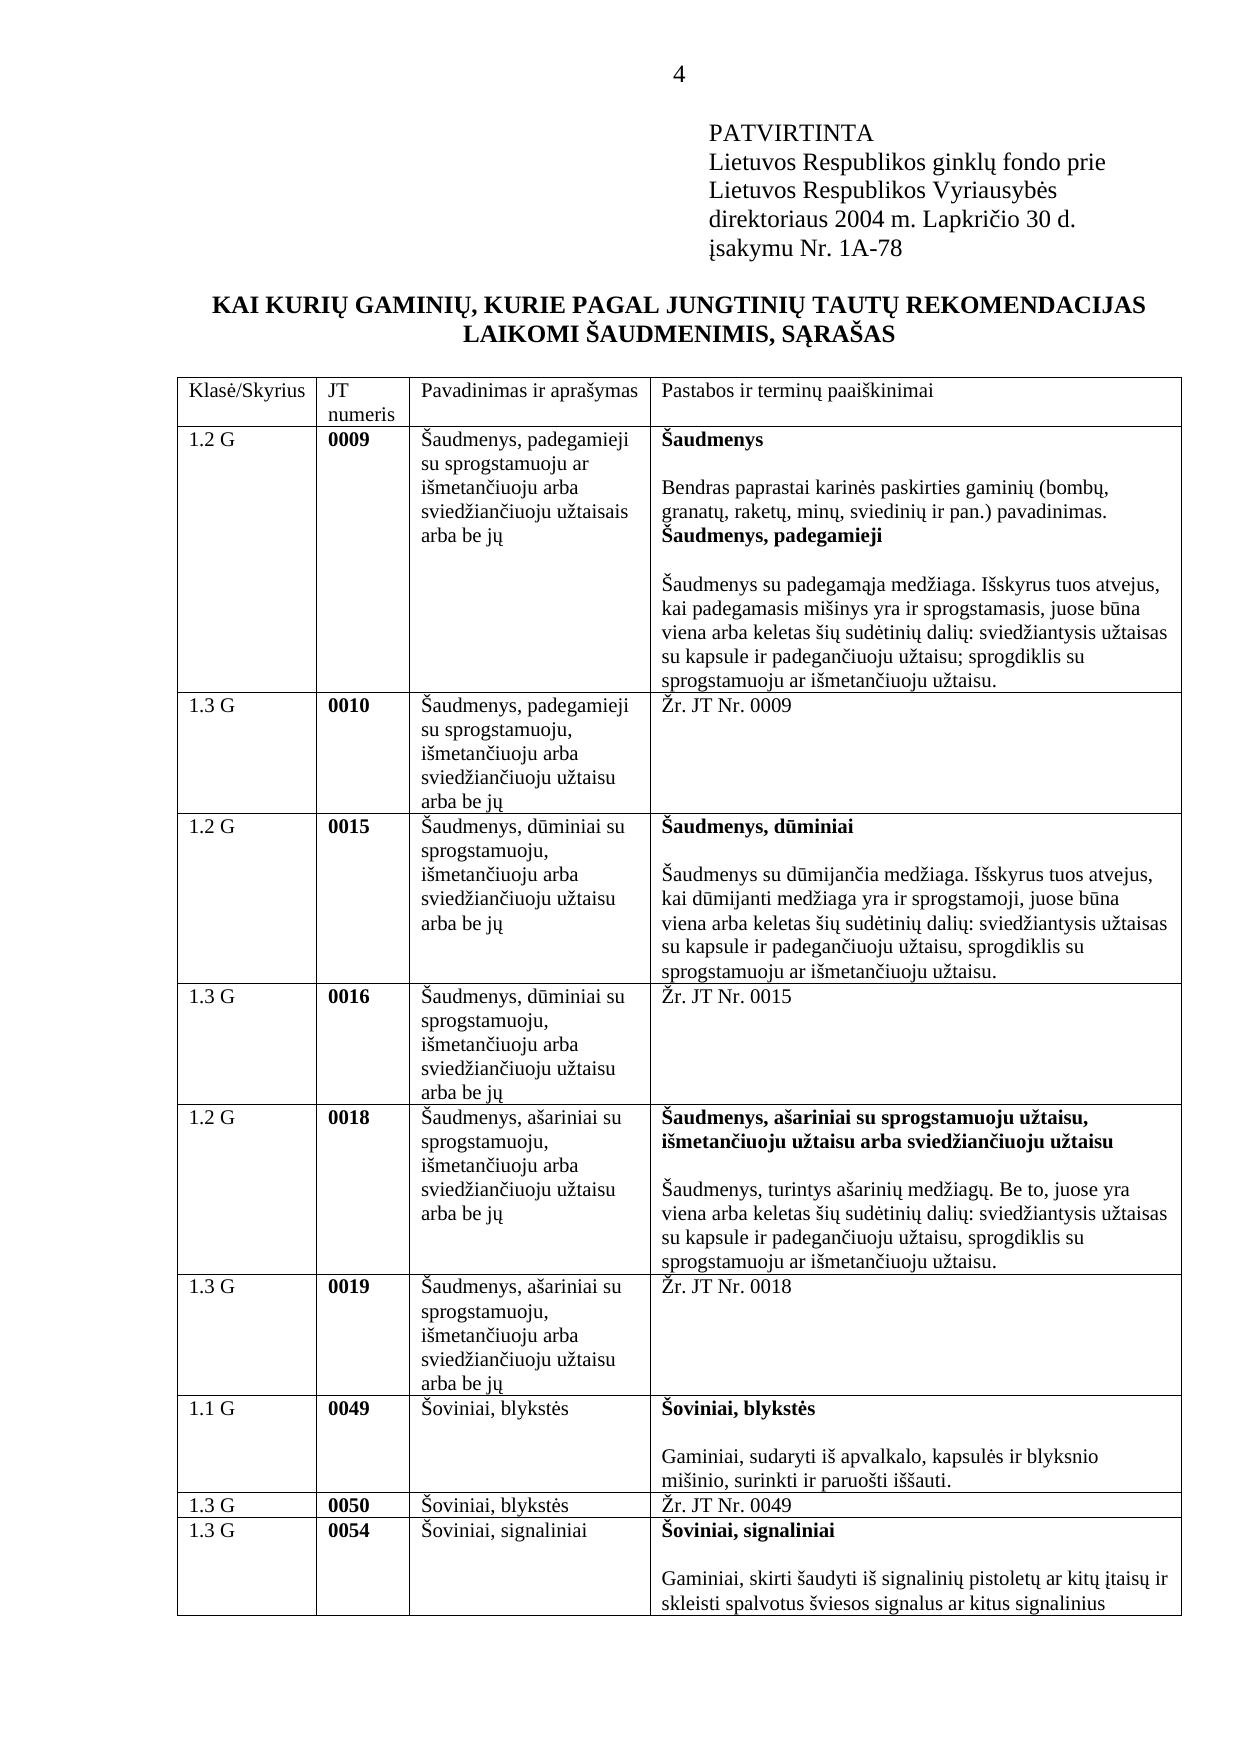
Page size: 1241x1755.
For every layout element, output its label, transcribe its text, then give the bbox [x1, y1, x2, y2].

table_cell Šoviniai, signaliniai Gaminiai, skirti šaudyti iš signalinių pistoletų ar kitų įtaisų ir skleisti spalvotus šviesos signalus ar kitus signalinius [651, 1518, 1181, 1614]
table_cell 0009 [317, 427, 409, 692]
table_cell 0015 [317, 814, 409, 983]
table_cell Šaudmenys, dūminiai su sprogstamuoju, išmetančiuoju arba sviedžiančiuoju užtaisu arba be jų [410, 984, 650, 1104]
table_cell Šoviniai, blykstės [410, 1493, 650, 1517]
table_cell Šaudmenys, ašariniai su sprogstamuoju, išmetančiuoju arba sviedžiančiuoju užtaisu arba be jų [410, 1105, 650, 1273]
table_cell Žr. JT Nr. 0049 [651, 1493, 1181, 1517]
table_cell 0049 [317, 1396, 409, 1492]
table_cell 0016 [317, 984, 409, 1104]
table_cell 0054 [317, 1518, 409, 1614]
table_header Klasė/Skyrius [178, 378, 316, 426]
table_cell Šaudmenys, ašariniai su sprogstamuoju užtaisu, išmetančiuoju užtaisu arba sviedžiančiuoju užtaisu Šaudmenys, turintys ašarinių medžiagų. Be to, juose yra viena arba keletas šių sudėtinių dalių: sviedžiantysis užtaisas su kapsule ir padegančiuoju užtaisu, sprogdiklis su sprogstamuoju ar išmetančiuoju užtaisu. [651, 1105, 1181, 1273]
text PATVIRTINTA [177, 118, 1181, 147]
table_cell 1.2 G [178, 814, 316, 983]
table_header JT numeris [317, 378, 409, 426]
text įsakymu Nr. 1A-78 [177, 233, 1181, 262]
table_cell Žr. JT Nr. 0018 [651, 1275, 1181, 1395]
table_cell 0050 [317, 1493, 409, 1517]
table_cell 1.2 G [178, 427, 316, 692]
table_cell Žr. JT Nr. 0015 [651, 984, 1181, 1104]
table_cell Šoviniai, signaliniai [410, 1518, 650, 1614]
table_cell 1.3 G [178, 1493, 316, 1517]
table_cell Šoviniai, blykstės [410, 1396, 650, 1492]
table_cell 1.2 G [178, 1105, 316, 1273]
table_cell 1.1 G [178, 1396, 316, 1492]
table_cell 0019 [317, 1275, 409, 1395]
table_header Pavadinimas ir aprašymas [410, 378, 650, 426]
table_cell 1.3 G [178, 1275, 316, 1395]
table_cell 1.3 G [178, 984, 316, 1104]
text Lietuvos Respublikos ginklų fondo prie [177, 147, 1181, 176]
table_cell Šaudmenys, dūminiai Šaudmenys su dūmijančia medžiaga. Išskyrus tuos atvejus, kai dūmijanti medžiaga yra ir sprogstamoji, juose būna viena arba keletas šių sudėtinių dalių: sviedžiantysis užtaisas su kapsule ir padegančiuoju užtaisu, sprogdiklis su sprogstamuoju ar išmetančiuoju užtaisu. [651, 814, 1181, 983]
table_cell Žr. JT Nr. 0009 [651, 693, 1181, 813]
text KAI KURIŲ GAMINIŲ, KURIE PAGAL JUNGTINIŲ TAUTŲ REKOMENDACIJAS LAIKOMI ŠAUDMENIMIS, SĄRAŠAS [177, 291, 1181, 348]
table_cell Šaudmenys, ašariniai su sprogstamuoju, išmetančiuoju arba sviedžiančiuoju užtaisu arba be jų [410, 1275, 650, 1395]
table_cell Šaudmenys, padegamieji su sprogstamuoju, išmetančiuoju arba sviedžiančiuoju užtaisu arba be jų [410, 693, 650, 813]
text direktoriaus 2004 m. Lapkričio 30 d. [177, 204, 1181, 233]
table_header Pastabos ir terminų paaiškinimai [651, 378, 1181, 426]
table_cell Šaudmenys Bendras paprastai karinės paskirties gaminių (bombų, granatų, raketų, minų, sviedinių ir pan.) pavadinimas. Šaudmenys, padegamieji Šaudmenys su padegamąja medžiaga. Išskyrus tuos atvejus, kai padegamasis mišinys yra ir sprogstamasis, juose būna viena arba keletas šių sudėtinių dalių: sviedžiantysis užtaisas su kapsule ir padegančiuoju užtaisu; sprogdiklis su sprogstamuoju ar išmetančiuoju užtaisu. [651, 427, 1181, 692]
table_cell 0018 [317, 1105, 409, 1273]
table_cell Šaudmenys, padegamieji su sprogstamuoju ar išmetančiuoju arba sviedžiančiuoju užtaisais arba be jų [410, 427, 650, 692]
table_cell Šaudmenys, dūminiai su sprogstamuoju, išmetančiuoju arba sviedžiančiuoju užtaisu arba be jų [410, 814, 650, 983]
table_cell 0010 [317, 693, 409, 813]
table_cell 1.3 G [178, 1518, 316, 1614]
table_cell Šoviniai, blykstės Gaminiai, sudaryti iš apvalkalo, kapsulės ir blyksnio mišinio, surinkti ir paruošti iššauti. [651, 1396, 1181, 1492]
table_cell 1.3 G [178, 693, 316, 813]
text Lietuvos Respublikos Vyriausybės [177, 176, 1181, 204]
